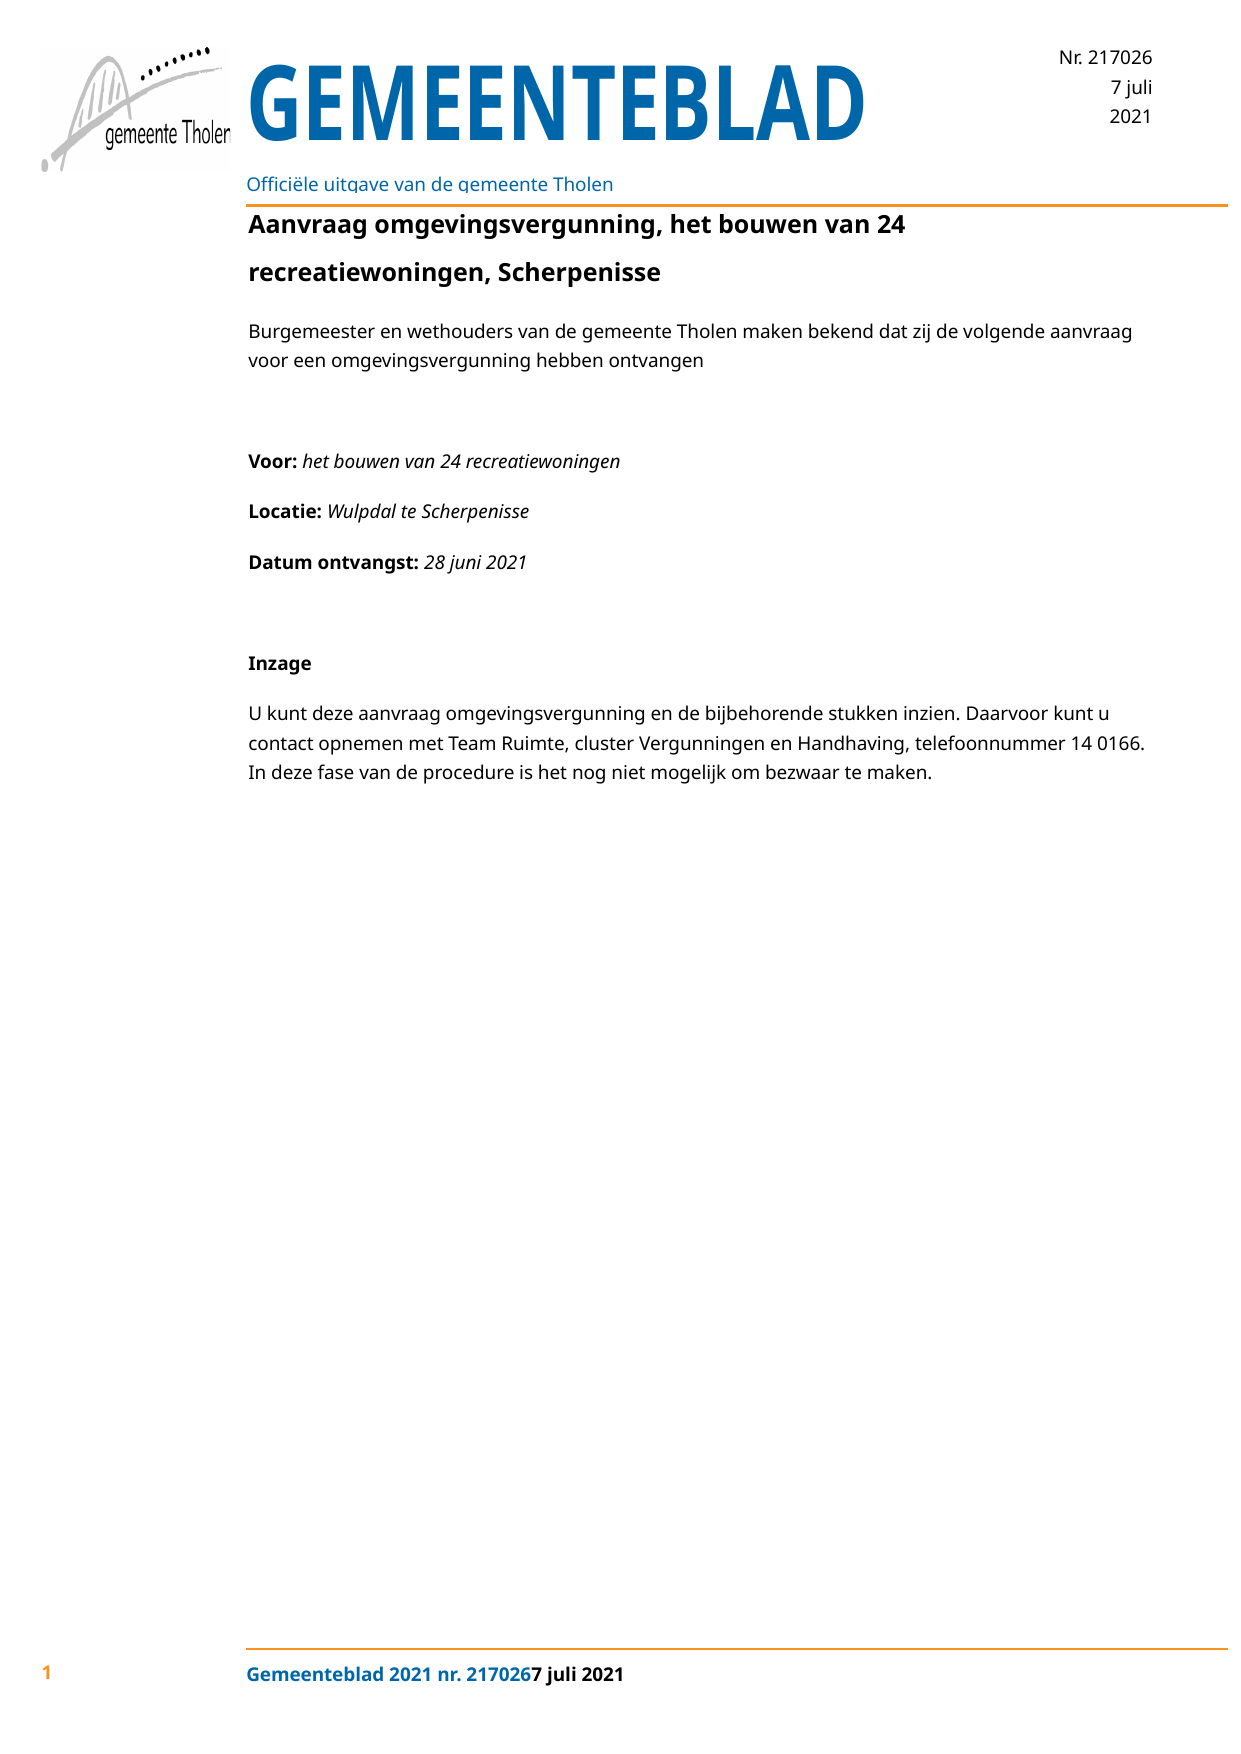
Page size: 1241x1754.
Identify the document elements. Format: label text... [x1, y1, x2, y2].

text Datum ontvangst: 28 juni 2021 [248, 549, 1152, 575]
picture [41, 47, 231, 172]
text U kunt deze aanvraag omgevingsvergunning en de bijbehorende stukken inzien. Daarvoor kunt u contact opnemen met Team Ruimte, cluster Vergunningen en Handhaving, telefoonnummer 14 0166. In deze fase van de procedure is het nog niet mogelijk om bezwaar te maken. [248, 700, 1152, 785]
text Burgemeester en wethouders van de gemeente Tholen maken bekend dat zij de volgende aanvraag voor een omgevingsvergunning hebben ontvangen [248, 318, 1152, 373]
text Inzage [248, 650, 1152, 676]
text Aanvraag omgevingsvergunning, het bouwen van 24 recreatiewoningen, Scherpenisse [248, 207, 1152, 288]
text Voor: het bouwen van 24 recreatiewoningen [248, 448, 1152, 474]
text Locatie: Wulpdal te Scherpenisse [248, 499, 1152, 524]
